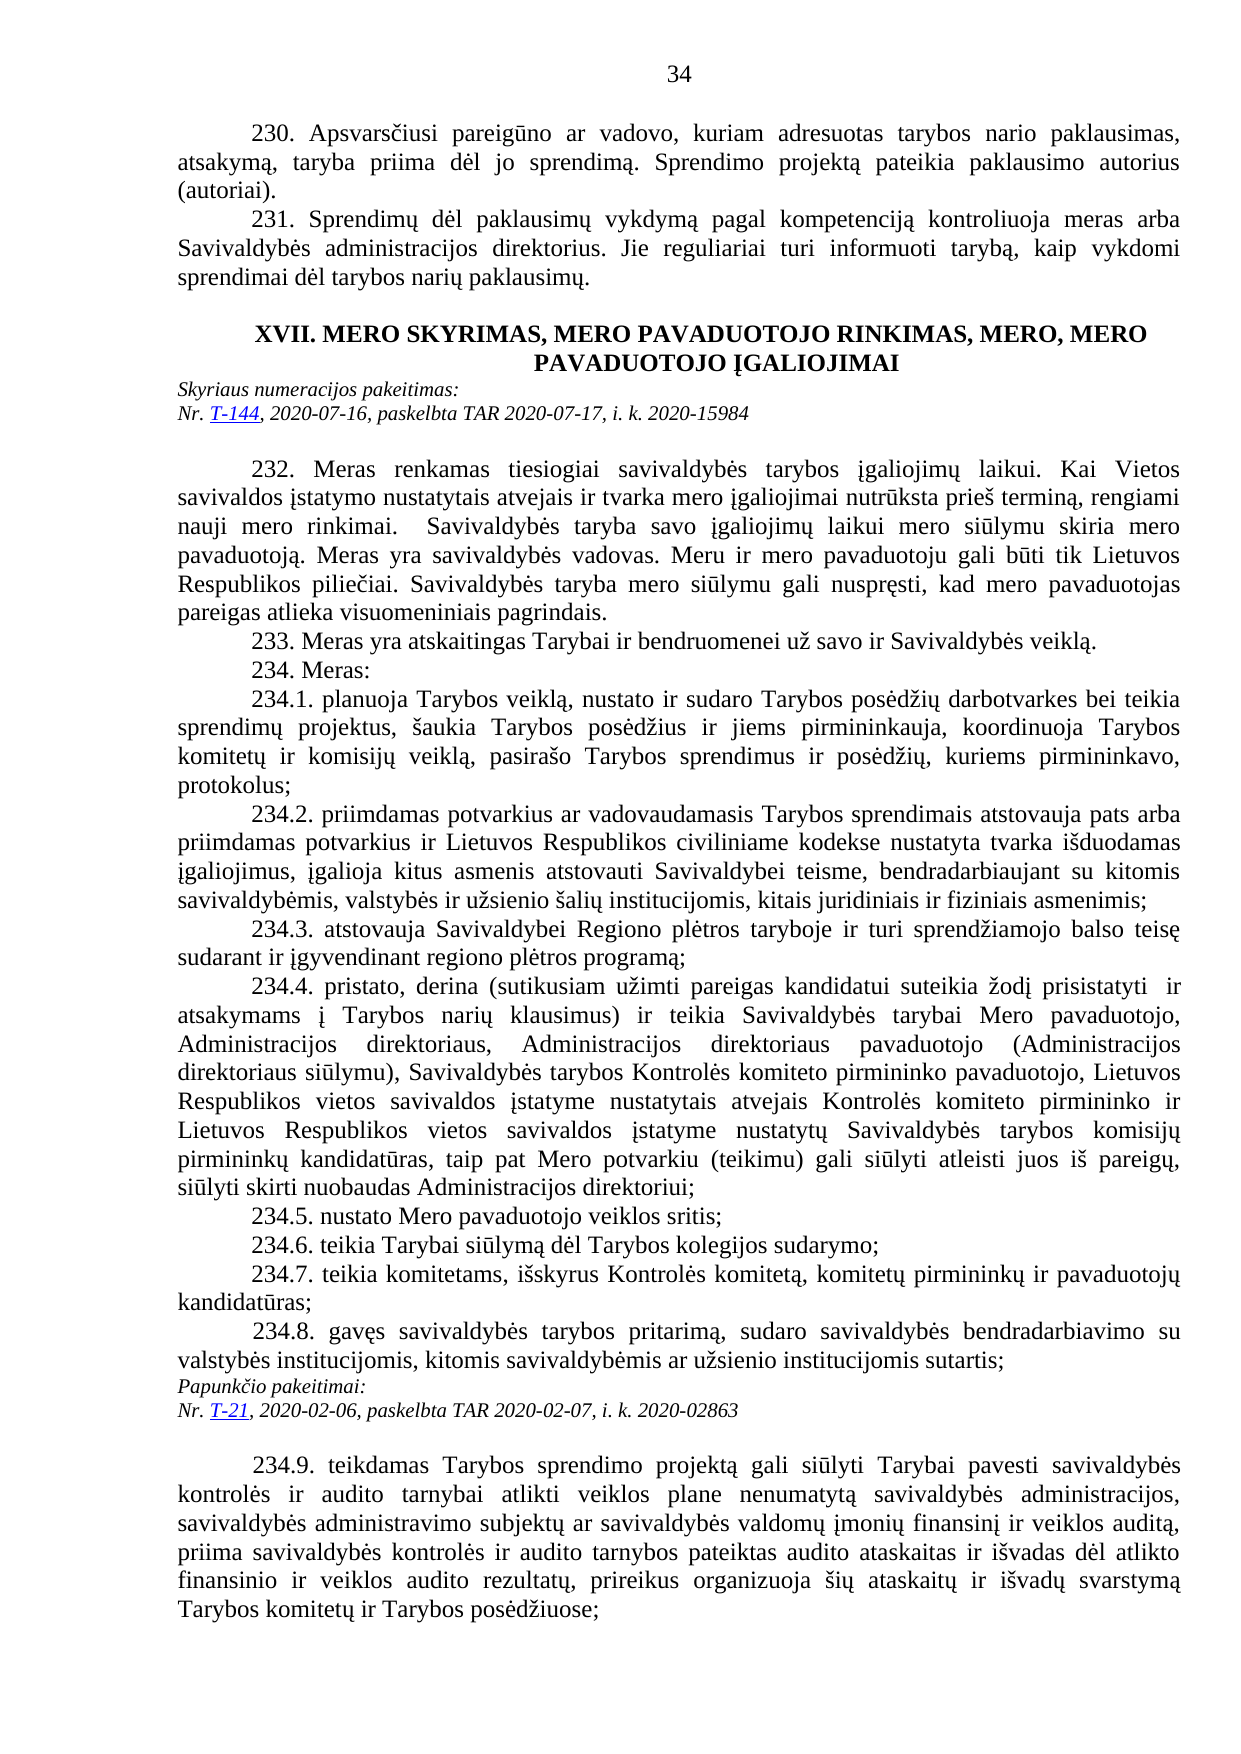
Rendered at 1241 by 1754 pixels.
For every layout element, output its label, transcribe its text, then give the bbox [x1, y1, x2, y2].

text Skyriaus numeracijos pakeitimas: [177, 377, 1181, 401]
text 234.6. teikia Tarybai siūlymą dėl Tarybos kolegijos sudarymo; [177, 1230, 1181, 1259]
text 234. Meras: [177, 655, 1181, 684]
text 231. Sprendimų dėl paklausimų vykdymą pagal kompetenciją kontroliuoja meras arba Savivaldybės administracijos direktorius. Jie reguliariai turi informuoti tarybą, kaip vykdomi sprendimai dėl tarybos narių paklausimų. [177, 204, 1181, 291]
text 230. Apsvarsčiusi pareigūno ar vadovo, kuriam adresuotas tarybos nario paklausimas, atsakymą, taryba priima dėl jo sprendimą. Sprendimo projektą pateikia paklausimo autorius (autoriai). [177, 118, 1181, 204]
text 233. Meras yra atskaitingas Tarybai ir bendruomenei už savo ir Savivaldybės veiklą. [177, 626, 1181, 655]
text 234.2. priimdamas potvarkius ar vadovaudamasis Tarybos sprendimais atstovauja pats arba priimdamas potvarkius ir Lietuvos Respublikos civiliniame kodekse nustatyta tvarka išduodamas įgaliojimus, įgalioja kitus asmenis atstovauti Savivaldybei teisme, bendradarbiaujant su kitomis savivaldybėmis, valstybės ir užsienio šalių institucijomis, kitais juridiniais ir fiziniais asmenimis; [177, 799, 1181, 914]
text Nr. T-144, 2020-07-16, paskelbta TAR 2020-07-17, i. k. 2020-15984 [177, 401, 1181, 425]
text XVII. MERO SKYRIMAS, MERO PAVADUOTOJO RINKIMAS, MERO, MERO PAVADUOTOJO ĮGALIOJIMAI [221, 319, 1181, 377]
text Nr. T-21, 2020-02-06, paskelbta TAR 2020-02-07, i. k. 2020-02863 [177, 1398, 1181, 1422]
text Papunkčio pakeitimai: [177, 1374, 1181, 1398]
text 232. Meras renkamas tiesiogiai savivaldybės tarybos įgaliojimų laikui. Kai Vietos savivaldos įstatymo nustatytais atvejais ir tvarka mero įgaliojimai nutrūksta prieš terminą, rengiami nauji mero rinkimai. Savivaldybės taryba savo įgaliojimų laikui mero siūlymu skiria mero pavaduotoją. Meras yra savivaldybės vadovas. Meru ir mero pavaduotoju gali būti tik Lietuvos Respublikos piliečiai. Savivaldybės taryba mero siūlymu gali nuspręsti, kad mero pavaduotojas pareigas atlieka visuomeniniais pagrindais. [177, 454, 1181, 626]
text 234.1. planuoja Tarybos veiklą, nustato ir sudaro Tarybos posėdžių darbotvarkes bei teikia sprendimų projektus, šaukia Tarybos posėdžius ir jiems pirmininkauja, koordinuoja Tarybos komitetų ir komisijų veiklą, pasirašo Tarybos sprendimus ir posėdžių, kuriems pirmininkavo, protokolus; [177, 684, 1181, 799]
text 234.5. nustato Mero pavaduotojo veiklos sritis; [177, 1201, 1181, 1230]
text 234.8. gavęs savivaldybės tarybos pritarimą, sudaro savivaldybės bendradarbiavimo su valstybės institucijomis, kitomis savivaldybėmis ar užsienio institucijomis sutartis; [177, 1316, 1181, 1374]
text 234.4. pristato, derina (sutikusiam užimti pareigas kandidatui suteikia žodį prisistatyti ir atsakymams į Tarybos narių klausimus) ir teikia Savivaldybės tarybai Mero pavaduotojo, Administracijos direktoriaus, Administracijos direktoriaus pavaduotojo (Administracijos direktoriaus siūlymu), Savivaldybės tarybos Kontrolės komiteto pirmininko pavaduotojo, Lietuvos Respublikos vietos savivaldos įstatyme nustatytais atvejais Kontrolės komiteto pirmininko ir Lietuvos Respublikos vietos savivaldos įstatyme nustatytų Savivaldybės tarybos komisijų pirmininkų kandidatūras, taip pat Mero potvarkiu (teikimu) gali siūlyti atleisti juos iš pareigų, siūlyti skirti nuobaudas Administracijos direktoriui; [177, 971, 1181, 1201]
text 234.3. atstovauja Savivaldybei Regiono plėtros taryboje ir turi sprendžiamojo balso teisę sudarant ir įgyvendinant regiono plėtros programą; [177, 914, 1181, 971]
text 234.9. teikdamas Tarybos sprendimo projektą gali siūlyti Tarybai pavesti savivaldybės kontrolės ir audito tarnybai atlikti veiklos plane nenumatytą savivaldybės administracijos, savivaldybės administravimo subjektų ar savivaldybės valdomų įmonių finansinį ir veiklos auditą, priima savivaldybės kontrolės ir audito tarnybos pateiktas audito ataskaitas ir išvadas dėl atlikto finansinio ir veiklos audito rezultatų, prireikus organizuoja šių ataskaitų ir išvadų svarstymą Tarybos komitetų ir Tarybos posėdžiuose; [177, 1451, 1181, 1623]
text 234.7. teikia komitetams, išskyrus Kontrolės komitetą, komitetų pirmininkų ir pavaduotojų kandidatūras; [177, 1259, 1181, 1316]
